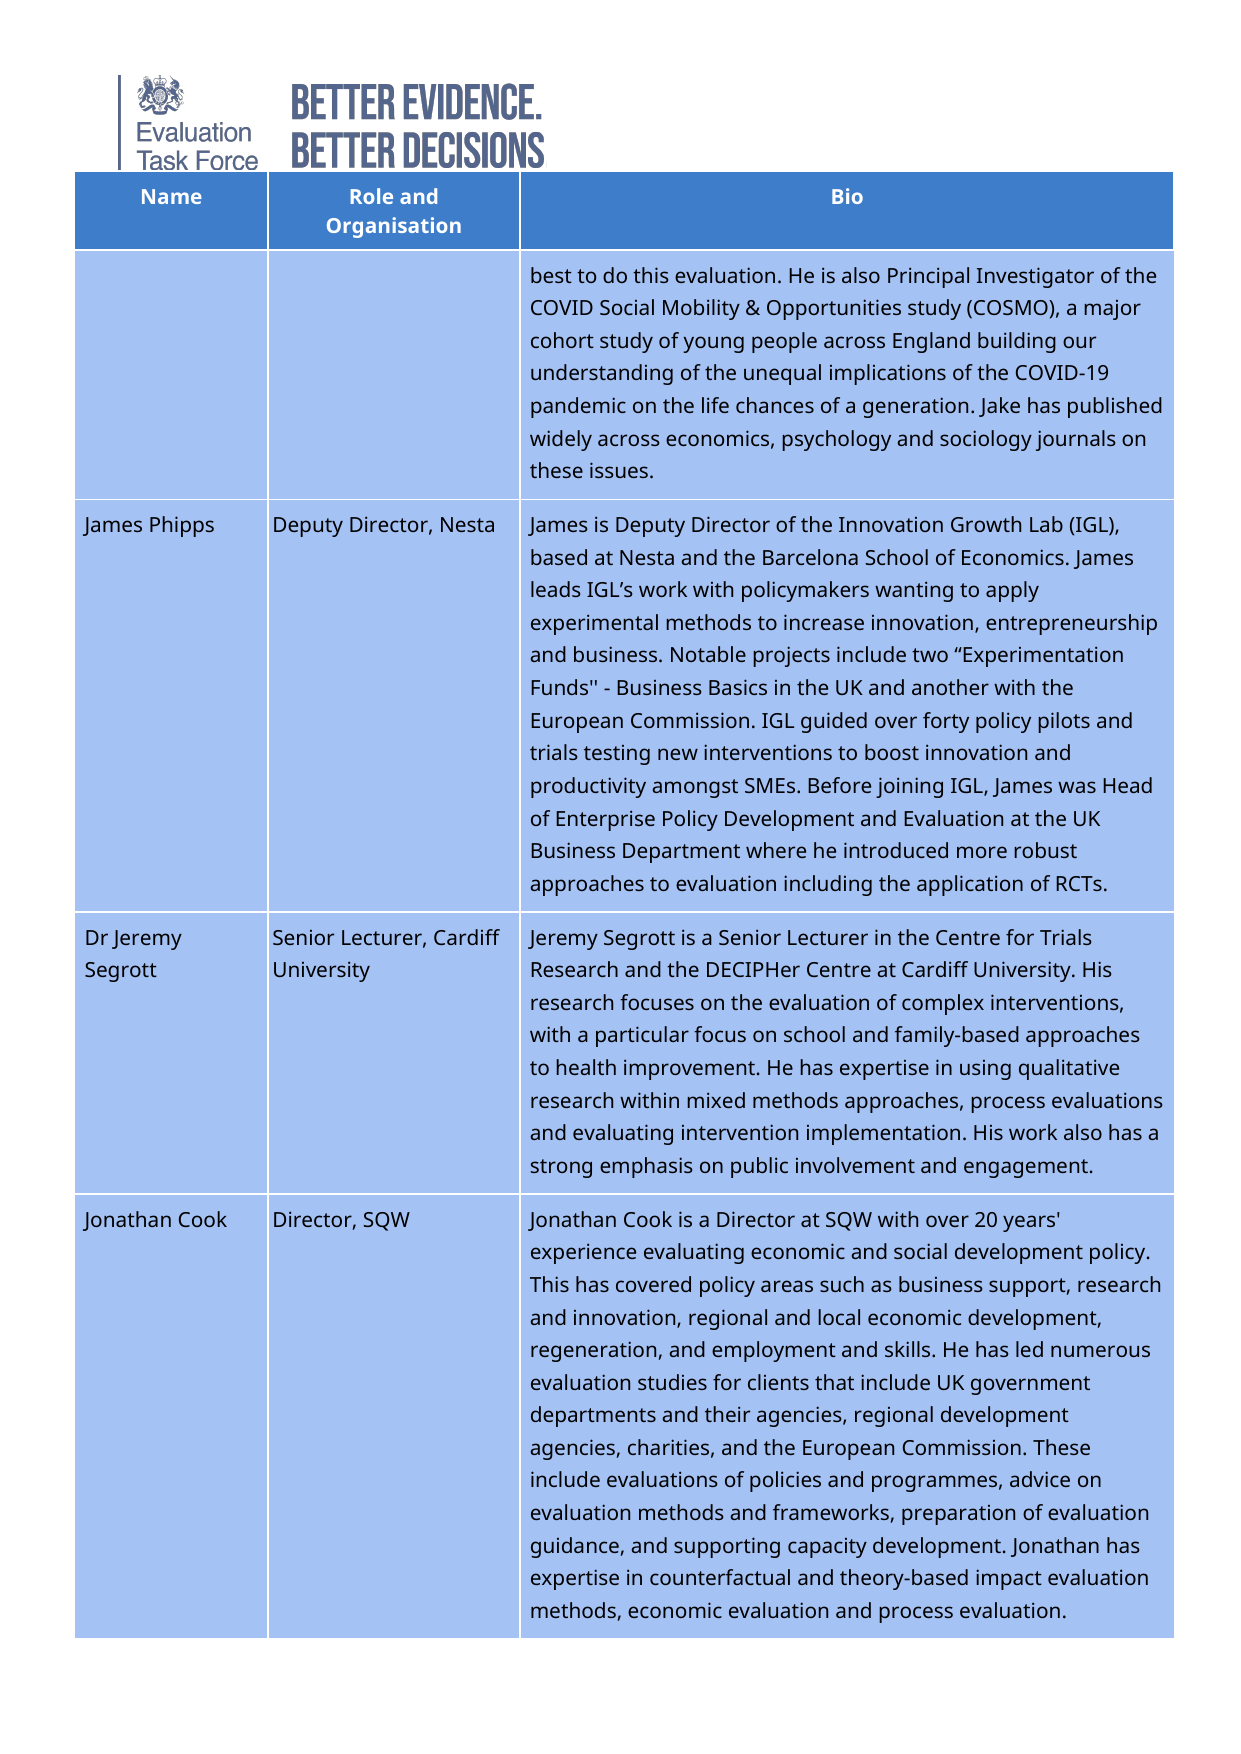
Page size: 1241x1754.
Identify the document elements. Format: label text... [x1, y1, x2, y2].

table_cell James is Deputy Director of the Innovation Growth Lab (IGL), based at Nesta and the Barcelona School of Economics. James leads IGL’s work with policymakers wanting to apply experimental methods to increase innovation, entrepreneurship and business. Notable projects include two “Experimentation Funds'' - Business Basics in the UK and another with the European Commission. IGL guided over forty policy pilots and trials testing new interventions to boost innovation and productivity amongst SMEs. Before joining IGL, James was Head of Enterprise Policy Development and Evaluation at the UK Business Department where he introduced more robust approaches to evaluation including the application of RCTs. [521, 500, 1174, 911]
table_cell Dr Jeremy Segrott [75, 913, 267, 1193]
table_header Name [75, 172, 267, 249]
table_cell Director, SQW [269, 1195, 519, 1638]
table_header Bio [521, 172, 1173, 249]
table_cell Jonathan Cook is a Director at SQW with over 20 years' experience evaluating economic and social development policy. This has covered policy areas such as business support, research and innovation, regional and local economic development, regeneration, and employment and skills. He has led numerous evaluation studies for clients that include UK government departments and their agencies, regional development agencies, charities, and the European Commission. These include evaluations of policies and programmes, advice on evaluation methods and frameworks, preparation of evaluation guidance, and supporting capacity development. Jonathan has expertise in counterfactual and theory-based impact evaluation methods, economic evaluation and process evaluation. [521, 1195, 1174, 1638]
table_cell [269, 251, 519, 499]
table_cell James Phipps [75, 500, 267, 911]
table_cell Deputy Director, Nesta [269, 500, 519, 911]
table_cell Senior Lecturer, Cardiff University [269, 913, 519, 1193]
table_cell Jeremy Segrott is a Senior Lecturer in the Centre for Trials Research and the DECIPHer Centre at Cardiff University. His research focuses on the evaluation of complex interventions, with a particular focus on school and family-based approaches to health improvement. He has expertise in using qualitative research within mixed methods approaches, process evaluations and evaluating intervention implementation. His work also has a strong emphasis on public involvement and engagement. [521, 913, 1174, 1193]
table_cell [75, 251, 267, 499]
table_cell Jonathan Cook [75, 1195, 267, 1638]
table_cell best to do this evaluation. He is also Principal Investigator of the COVID Social Mobility & Opportunities study (COSMO), a major cohort study of young people across England building our understanding of the unequal implications of the COVID-19 pandemic on the life chances of a generation. Jake has published widely across economics, psychology and sociology journals on these issues. [521, 251, 1174, 499]
table_header Role and Organisation [269, 172, 519, 249]
